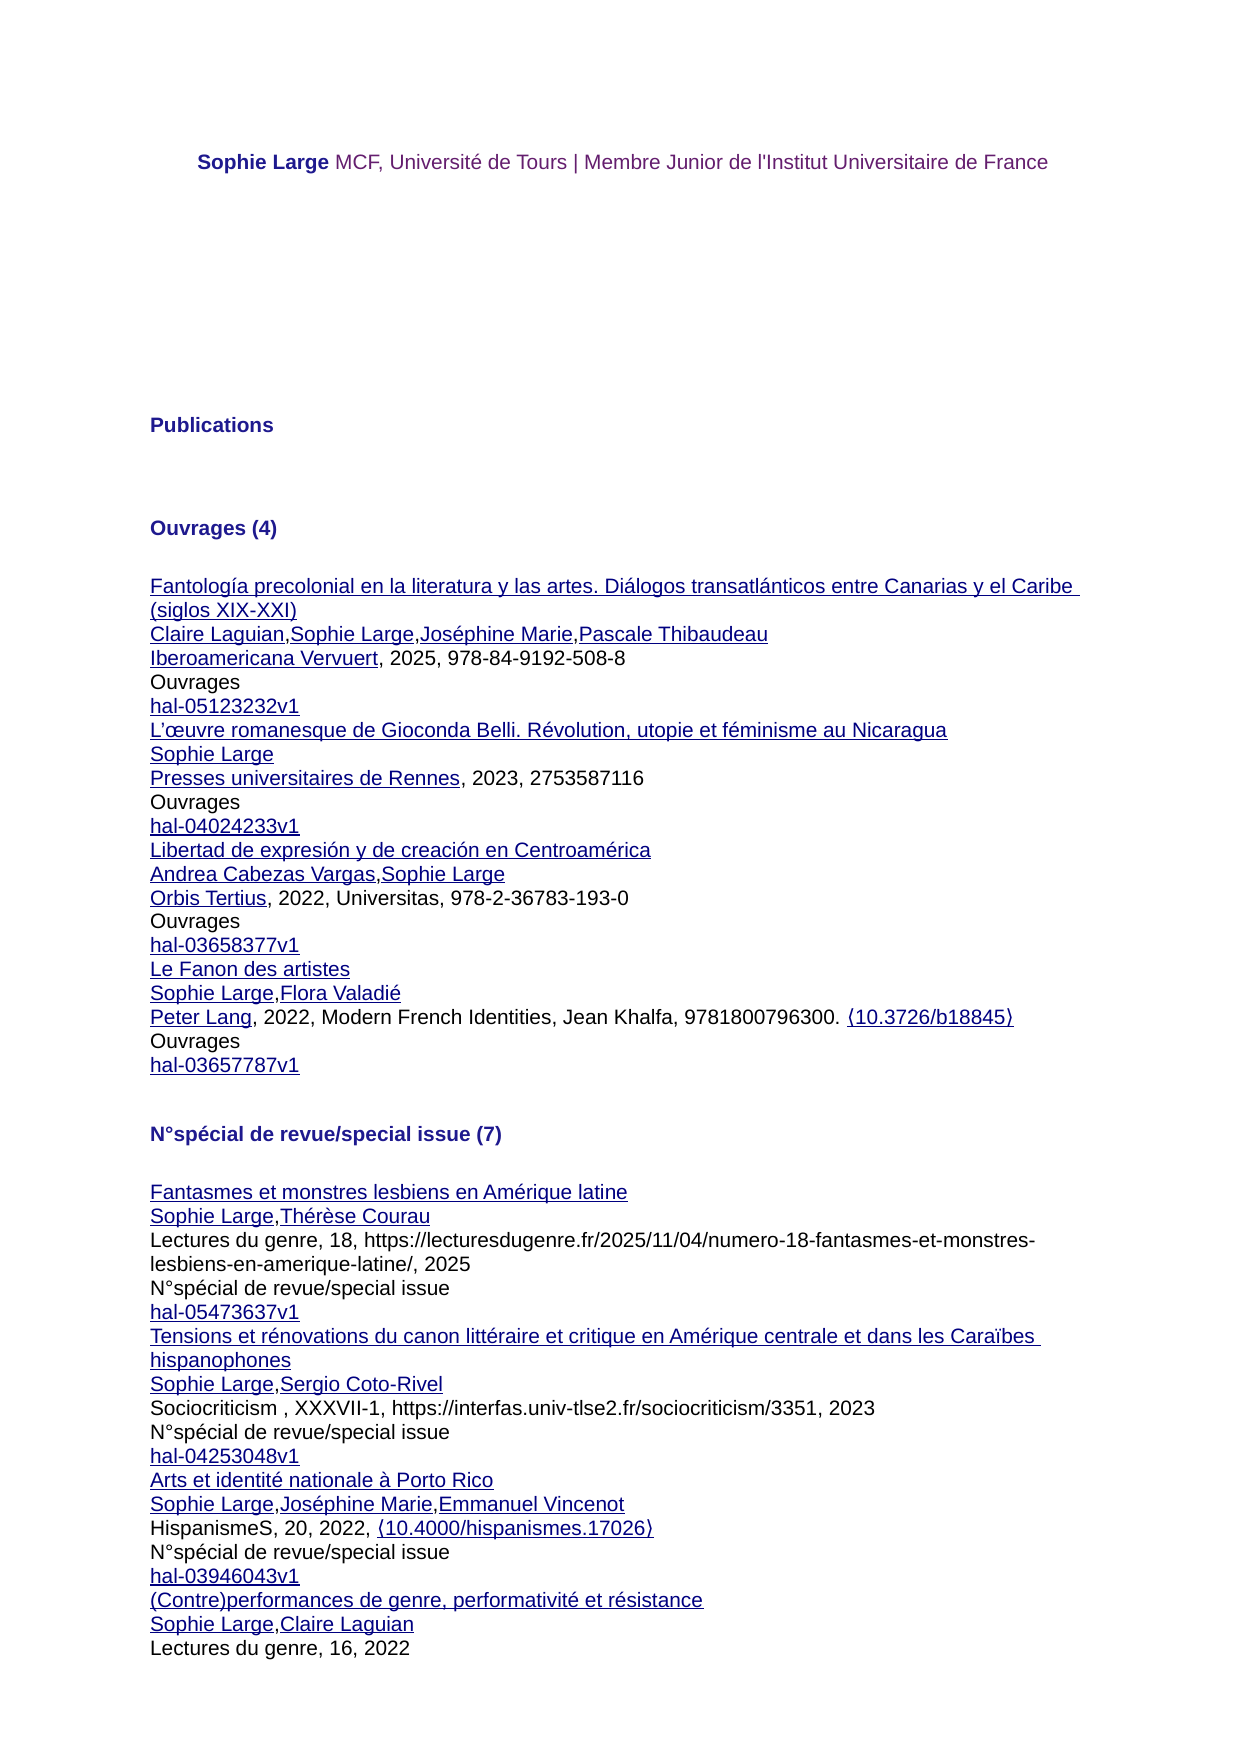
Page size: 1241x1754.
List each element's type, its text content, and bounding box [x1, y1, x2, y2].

table_cell Libertad de expresión y de creación en Centroamérica Andrea Cabezas Vargas,Sophie Large Orbis Tertius, 2022, Universitas, 978-2-36783-193-0 Ouvrages hal-03658377v1 [150, 838, 1090, 957]
subtitle Ouvrages (4) [150, 516, 1090, 539]
table_header Fantología precolonial en la literatura y las artes. Diálogos transatlánticos entre Canarias y el Caribe (siglos XIX-XXI) Claire Laguian,Sophie Large,Joséphine Marie,Pascale Thibaudeau Iberoamericana Vervuert, 2025, 978-84-9192-508-8 Ouvrages hal-05123232v1 [150, 574, 1090, 718]
subtitle Sophie Large MCF, Université de Tours | Membre Junior de l'Institut Universitaire de France [150, 150, 1090, 174]
table_cell Arts et identité nationale à Porto Rico Sophie Large,Joséphine Marie,Emmanuel Vincenot HispanismeS, 20, 2022, ⟨10.4000/hispanismes.17026⟩ N°spécial de revue/special issue hal-03946043v1 [150, 1468, 1090, 1587]
table_header Fantasmes et monstres lesbiens en Amérique latine Sophie Large,Thérèse Courau Lectures du genre, 18, https://lecturesdugenre.fr/2025/11/04/numero-18-fantasmes-et-monstres-lesbiens-en-amerique-latine/, 2025 N°spécial de revue/special issue hal-05473637v1 [150, 1180, 1090, 1324]
subtitle Publications [150, 412, 1090, 436]
table_cell Tensions et rénovations du canon littéraire et critique en Amérique centrale et dans les Caraïbes hispanophones Sophie Large,Sergio Coto-Rivel Sociocriticism , XXXVII-1, https://interfas.univ-tlse2.fr/sociocriticism/3351, 2023 N°spécial de revue/special issue hal-04253048v1 [150, 1324, 1090, 1468]
table_cell (Contre)performances de genre, performativité et résistance Sophie Large,Claire Laguian Lectures du genre, 16, 2022 [150, 1588, 1090, 1659]
table_cell Le Fanon des artistes Sophie Large,Flora Valadié Peter Lang, 2022, Modern French Identities, Jean Khalfa, 9781800796300. ⟨10.3726/b18845⟩ Ouvrages hal-03657787v1 [150, 957, 1090, 1077]
table_cell L’œuvre romanesque de Gioconda Belli. Révolution, utopie et féminisme au Nicaragua Sophie Large Presses universitaires de Rennes, 2023, 2753587116 Ouvrages hal-04024233v1 [150, 718, 1090, 837]
subtitle N°spécial de revue/special issue (7) [150, 1122, 1090, 1146]
